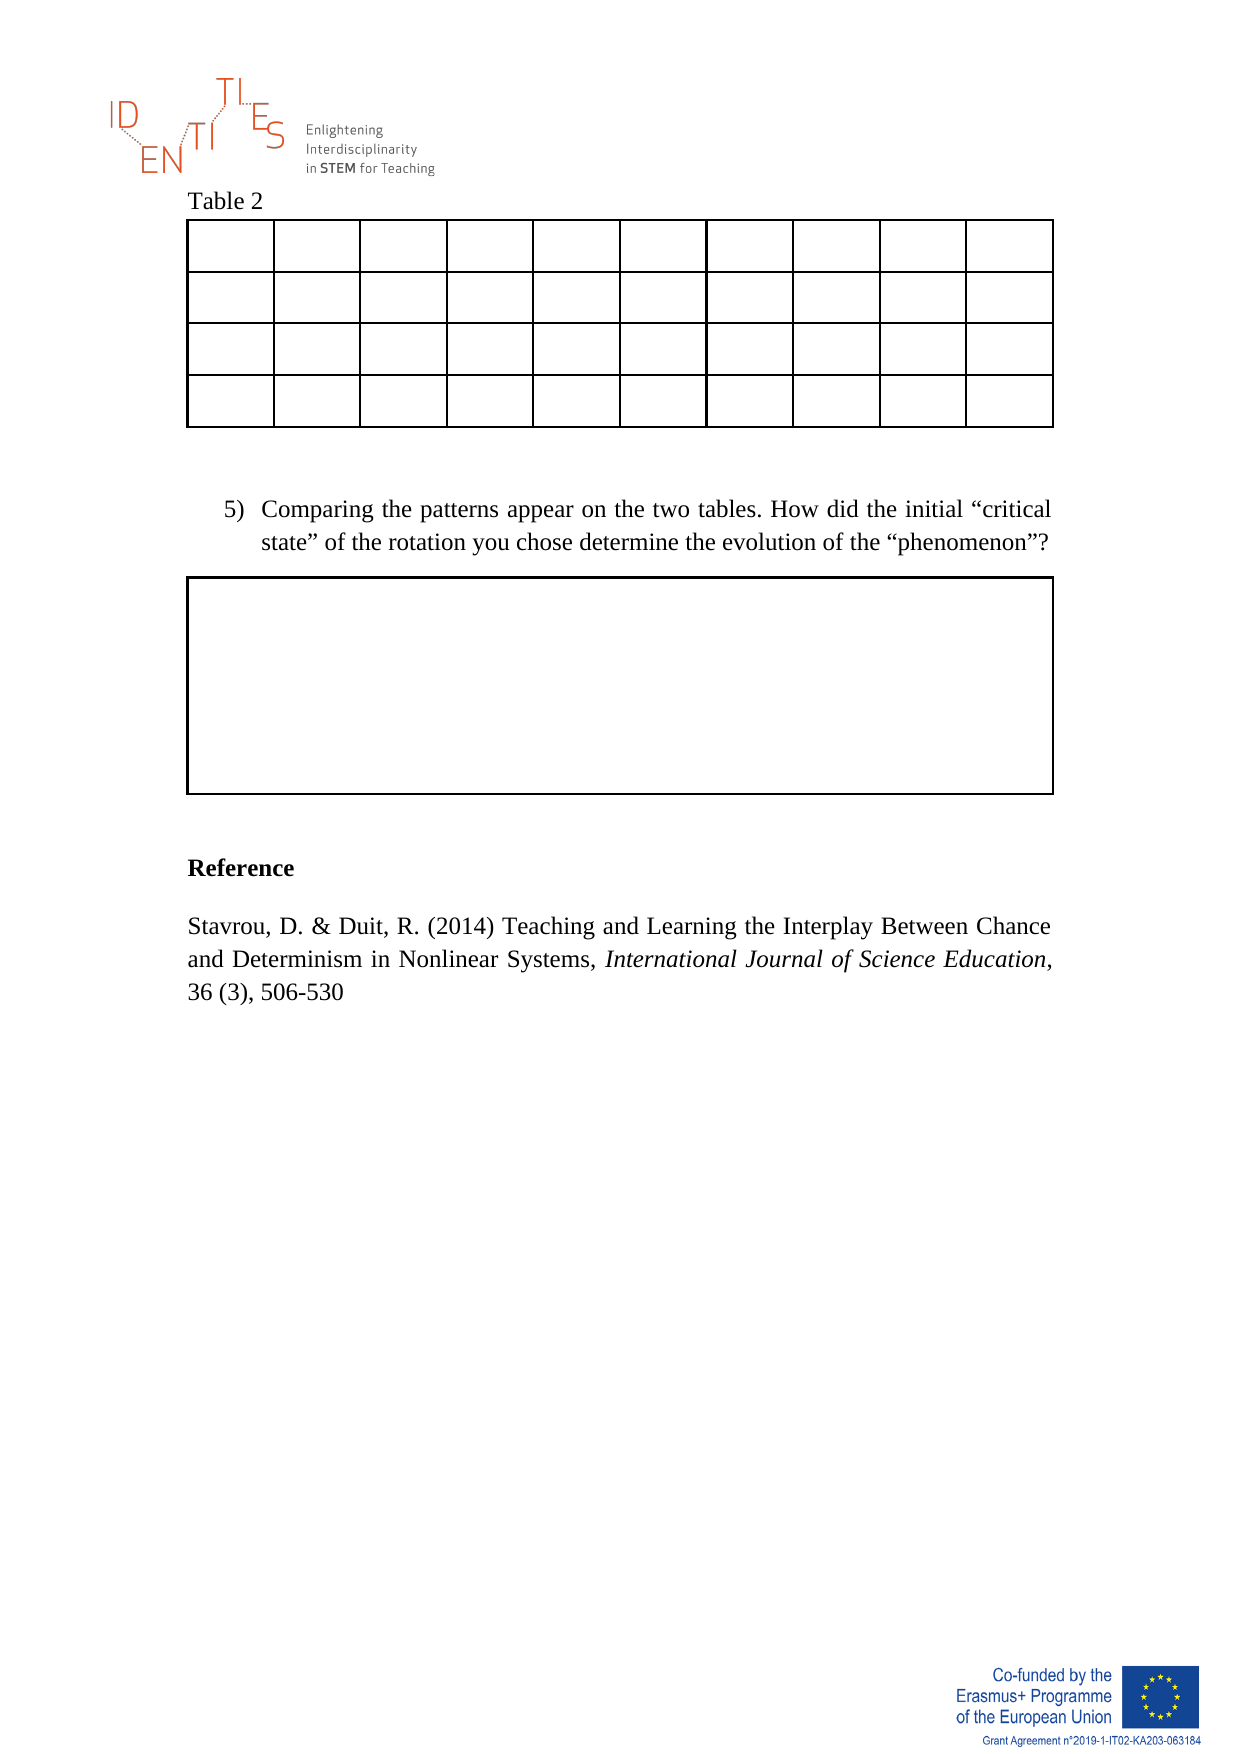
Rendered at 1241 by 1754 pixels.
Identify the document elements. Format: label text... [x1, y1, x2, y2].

table_cell [708, 324, 792, 374]
picture [951, 1662, 1202, 1751]
table_cell [794, 376, 879, 426]
table_cell [708, 376, 792, 426]
table_cell [189, 324, 273, 374]
table_cell [534, 273, 619, 322]
table_cell [794, 324, 879, 374]
table_cell [189, 376, 273, 426]
text Stavrou, D. & Duit, R. (2014) Teaching and Learning the Interplay Between Chance and Determinism in Nonlinear Systems, International Journal of Science Education, 36 (3), 506-530 [187, 911, 1053, 1006]
table_header [794, 221, 879, 271]
table_cell [708, 273, 792, 322]
table_header [189, 579, 1052, 793]
table_header [448, 221, 532, 271]
table_header [275, 221, 359, 271]
table_cell [881, 324, 965, 374]
table_header [708, 221, 792, 271]
table_header [967, 221, 1052, 271]
table_header [361, 221, 446, 271]
table_cell [275, 376, 359, 426]
text Reference [187, 853, 1053, 882]
table_cell [361, 376, 446, 426]
table_cell [534, 376, 619, 426]
table_cell [189, 273, 273, 322]
table_cell [967, 376, 1052, 426]
table_header [881, 221, 965, 271]
table_cell [448, 376, 532, 426]
table_cell [621, 376, 705, 426]
table_header [534, 221, 619, 271]
text Table 2 [187, 186, 1053, 214]
table_cell [881, 376, 965, 426]
table_header [189, 221, 273, 271]
table_cell [275, 273, 359, 322]
table_header [621, 221, 705, 271]
table_cell [275, 324, 359, 374]
table_cell [534, 324, 619, 374]
table_cell [621, 324, 705, 374]
table_cell [794, 273, 879, 322]
picture [110, 75, 435, 179]
table_cell [967, 273, 1052, 322]
table_cell [621, 273, 705, 322]
list Comparing the patterns appear on the two tables. How did the initial “critical state” of the rotation you chose determine the evolution of the “phenomenon”? [224, 494, 1053, 555]
table_cell [881, 273, 965, 322]
table_cell [448, 273, 532, 322]
table_cell [361, 273, 446, 322]
table_cell [361, 324, 446, 374]
table_cell [967, 324, 1052, 374]
table_cell [448, 324, 532, 374]
